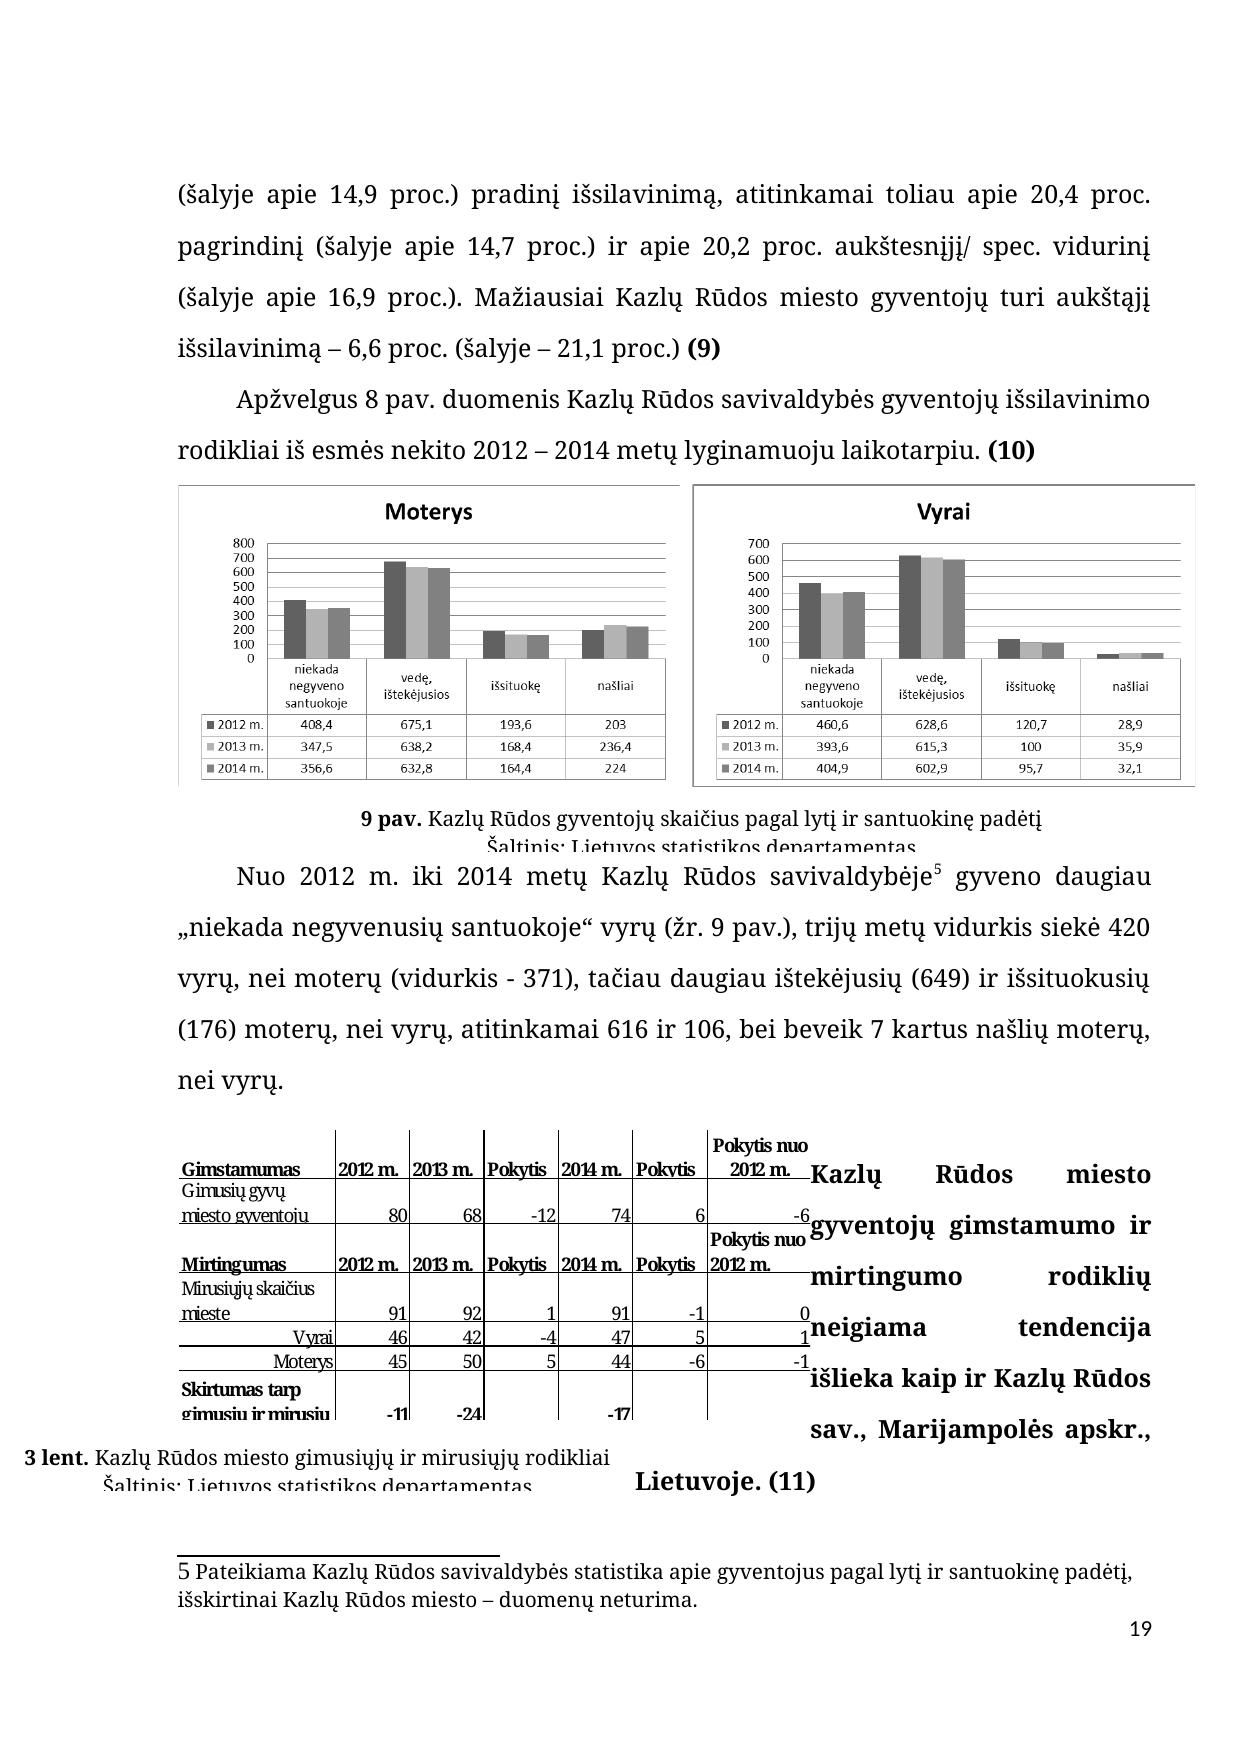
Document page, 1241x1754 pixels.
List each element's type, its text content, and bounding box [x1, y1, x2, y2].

text 9 pav. Kazlų Rūdos gyventojų skaičius pagal lytį ir santuokinę padėtį [193, 804, 1210, 833]
text Šaltinis: Lietuvos statistikos departamentas [15, 1472, 620, 1490]
text Kazlų Rūdos miesto gyventojų gimstamumo ir mirtingumo rodiklių neigiama tendencija išlieka kaip ir Kazlų Rūdos sav., Marijampolės apskr., Lietuvoje. (11) [0, 1157, 1152, 1498]
text Pateikiama Kazlų Rūdos savivaldybės statistika apie gyventojus pagal lytį ir santuokinę padėtį, išskirtinai Kazlų Rūdos miesto – duomenų neturima. [177, 1556, 1152, 1614]
text Šaltinis: Lietuvos statistikos departamentas [193, 833, 1210, 851]
text Apžvelgus 8 pav. duomenis Kazlų Rūdos savivaldybės gyventojų išsilavinimo rodikliai iš esmės nekito 2012 – 2014 metų lyginamuoju laikotarpiu. (10) [177, 381, 1152, 466]
text Nuo 2012 m. iki 2014 metų Kazlų Rūdos savivaldybėje gyveno daugiau „niekada negyvenusių santuokoje“ vyrų (žr. 9 pav.), trijų metų vidurkis siekė 420 vyrų, nei moterų (vidurkis - 371), tačiau daugiau ištekėjusių (649) ir išsituokusių (176) moterų, nei vyrų, atitinkamai 616 ir 106, bei beveik 7 kartus našlių moterų, nei vyrų. [177, 483, 1225, 1097]
text 3 lent. Kazlų Rūdos miesto gimusiųjų ir mirusiųjų rodikliai [15, 1443, 620, 1472]
text Turimais duomenis Kazlų Rūdos savivaldybėje gyvena daugiausiai gyventojų turinčių vidurinį (žr. 8 pav.), vidutiniškai apie 27,3 proc. (šalyje apie 30,6 proc.) gyventojų ir apie 25,5 proc. (šalyje apie 14,9 proc.) pradinį išsilavinimą, atitinkamai toliau apie 20,4 proc. pagrindinį (šalyje apie 14,7 proc.) ir apie 20,2 proc. aukštesnįjį/ spec. vidurinį (šalyje apie 16,9 proc.). Mažiausiai Kazlų Rūdos miesto gyventojų turi aukštąjį išsilavinimą – 6,6 proc. (šalyje – 21,1 proc.) (9) [177, 177, 1152, 364]
